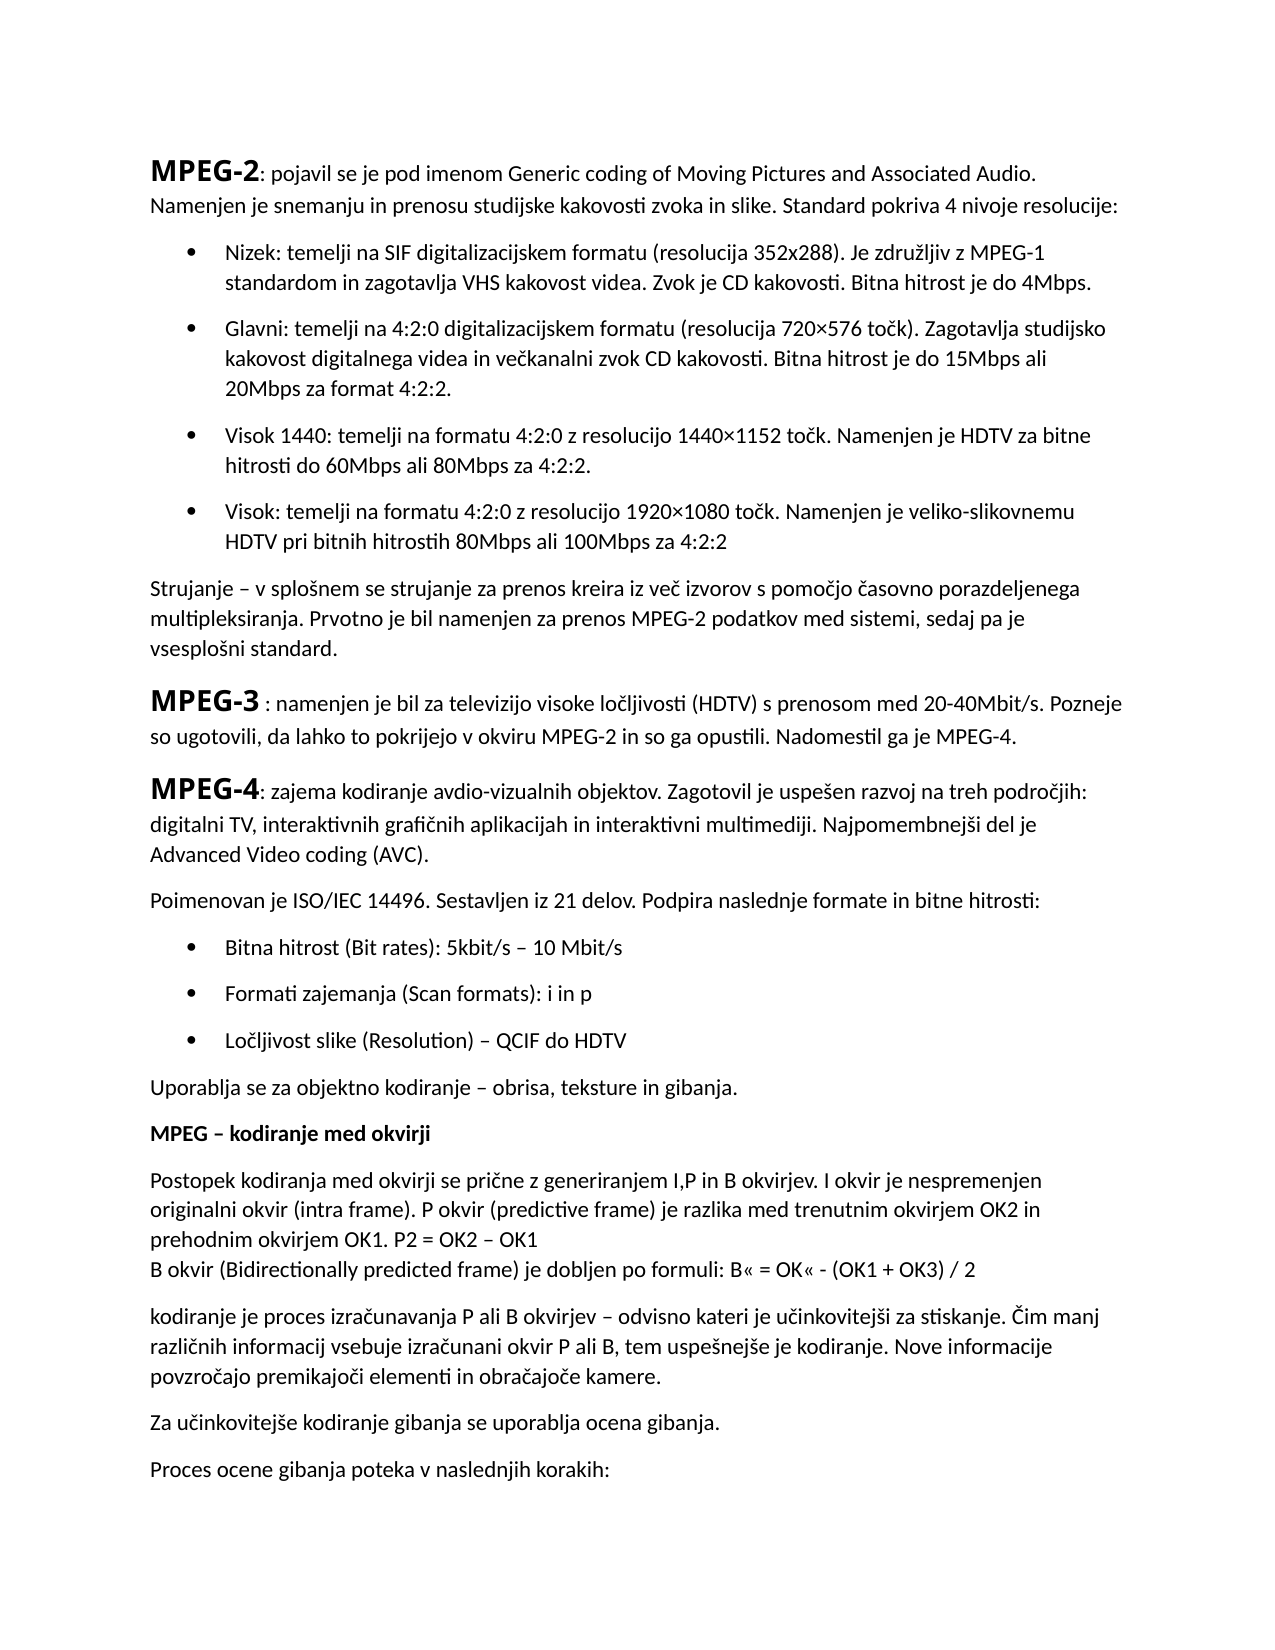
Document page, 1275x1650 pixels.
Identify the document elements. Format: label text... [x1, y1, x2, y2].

text Strujanje – v splošnem se strujanje za prenos kreira iz več izvorov s pomočjo časovno porazdeljenega multipleksiranja. Prvotno je bil namenjen za prenos MPEG-2 podatkov med sistemi, sedaj pa je vsesplošni standard. [150, 574, 1125, 662]
text MPEG-2: pojavil se je pod imenom Generic coding of Moving Pictures and Associated Audio. Namenjen je snemanju in prenosu studijske kakovosti zvoka in slike. Standard pokriva 4 nivoje resolucije: [150, 150, 1125, 219]
text MPEG-3 : namenjen je bil za televizijo visoke ločljivosti (HDTV) s prenosom med 20-40Mbit/s. Pozneje so ugotovili, da lahko to pokrijejo v okviru MPEG-2 in so ga opustili. Nadomestil ga je MPEG-4. [150, 680, 1125, 750]
list Glavni: temelji na 4:2:0 digitalizacijskem formatu (resolucija 720×576 točk). Zagotavlja studijsko kakovost digitalnega videa in večkanalni zvok CD kakovosti. Bitna hitrost je do 15Mbps ali 20Mbps za format 4:2:2. [187, 314, 1125, 402]
list Bitna hitrost (Bit rates): 5kbit/s – 10 Mbit/s [187, 933, 1125, 961]
text Za učinkovitejše kodiranje gibanja se uporablja ocena gibanja. [150, 1408, 1125, 1436]
text Poimenovan je ISO/IEC 14496. Sestavljen iz 21 delov. Podpira naslednje formate in bitne hitrosti: [150, 886, 1125, 914]
list Nizek: temelji na SIF digitalizacijskem formatu (resolucija 352x288). Je združljiv z MPEG-1 standardom in zagotavlja VHS kakovost videa. Zvok je CD kakovosti. Bitna hitrost je do 4Mbps. [187, 238, 1125, 296]
text Postopek kodiranja med okvirji se prične z generiranjem I,P in B okvirjev. I okvir je nespremenjen originalni okvir (intra frame). P okvir (predictive frame) je razlika med trenutnim okvirjem OK2 in prehodnim okvirjem OK1. P2 = OK2 – OK1 B okvir (Bidirectionally predicted frame) je dobljen po formuli: B« = OK« - (OK1 + OK3) / 2 [150, 1166, 1125, 1283]
text MPEG-4: zajema kodiranje avdio-vizualnih objektov. Zagotovil je uspešen razvoj na treh področjih: digitalni TV, interaktivnih grafičnih aplikacijah in interaktivni multimediji. Najpomembnejši del je Advanced Video coding (AVC). [150, 768, 1125, 868]
text Uporablja se za objektno kodiranje – obrisa, teksture in gibanja. [150, 1073, 1125, 1101]
list Ločljivost slike (Resolution) – QCIF do HDTV [187, 1026, 1125, 1054]
text Proces ocene gibanja poteka v naslednjih korakih: [150, 1455, 1125, 1483]
list Visok: temelji na formatu 4:2:0 z resolucijo 1920×1080 točk. Namenjen je veliko-slikovnemu HDTV pri bitnih hitrostih 80Mbps ali 100Mbps za 4:2:2 [187, 497, 1125, 555]
text MPEG – kodiranje med okvirji [150, 1119, 1125, 1147]
text kodiranje je proces izračunavanja P ali B okvirjev – odvisno kateri je učinkovitejši za stiskanje. Čim manj različnih informacij vsebuje izračunani okvir P ali B, tem uspešnejše je kodiranje. Nove informacije povzročajo premikajoči elementi in obračajoče kamere. [150, 1302, 1125, 1390]
list Formati zajemanja (Scan formats): i in p [187, 979, 1125, 1007]
list Visok 1440: temelji na formatu 4:2:0 z resolucijo 1440×1152 točk. Namenjen je HDTV za bitne hitrosti do 60Mbps ali 80Mbps za 4:2:2. [187, 421, 1125, 479]
